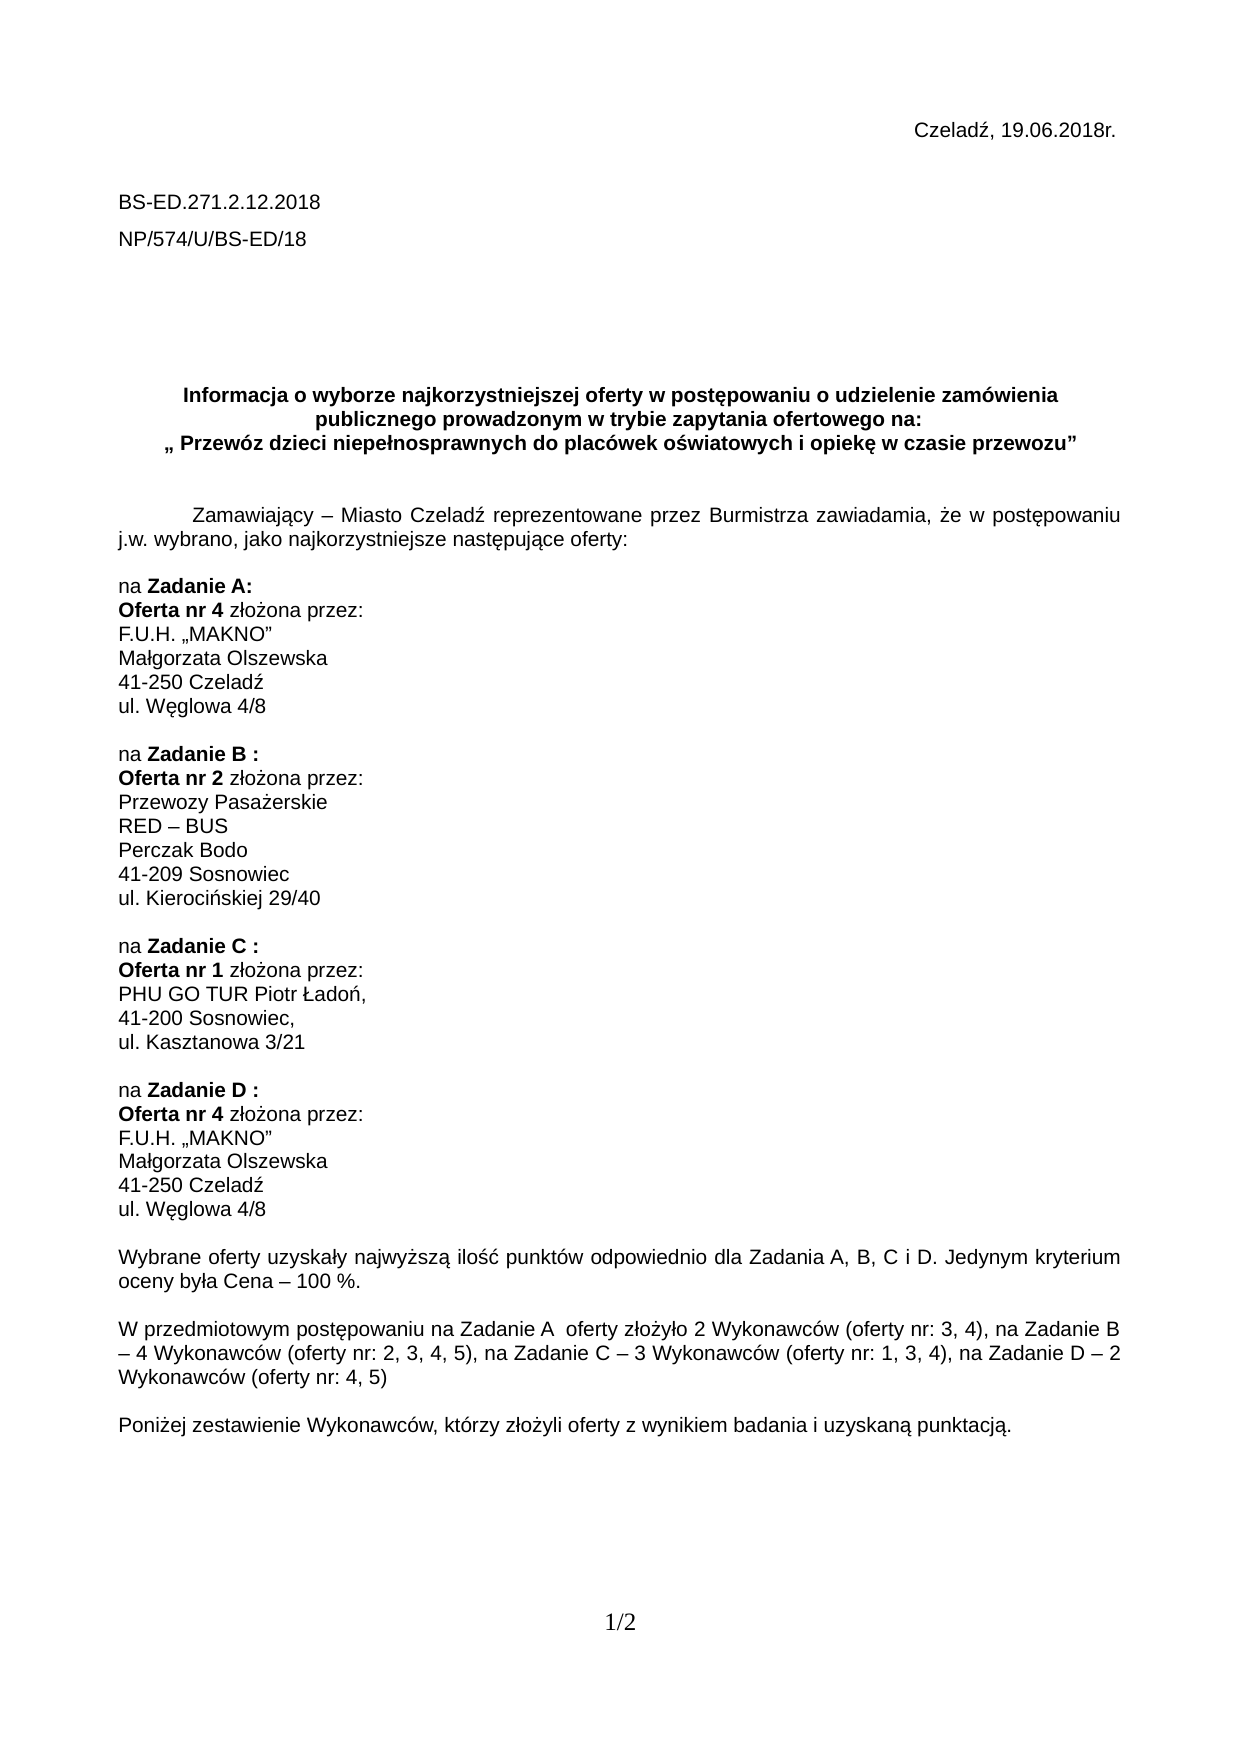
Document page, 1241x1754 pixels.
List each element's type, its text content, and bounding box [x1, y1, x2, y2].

text Zamawiający – Miasto Czeladź reprezentowane przez Burmistrza zawiadamia, że w postępowaniu j.w. wybrano, jako najkorzystniejsze następujące oferty: [118, 502, 1122, 550]
text RED – BUS [118, 814, 1122, 838]
text ul. Węglowa 4/8 [118, 694, 1122, 718]
text na Zadanie C : [118, 934, 1122, 958]
text Małgorzata Olszewska [118, 646, 1122, 670]
text W przedmiotowym postępowaniu na Zadanie A oferty złożyło 2 Wykonawców (oferty nr: 3, 4), na Zadanie B – 4 Wykonawców (oferty nr: 2, 3, 4, 5), na Zadanie C – 3 Wykonawców (oferty nr: 1, 3, 4), na Zadanie D – 2 Wykonawców (oferty nr: 4, 5) [118, 1317, 1122, 1389]
text Informacja o wyborze najkorzystniejszej oferty w postępowaniu o udzielenie zamówienia publicznego prowadzonym w trybie zapytania ofertowego na: [120, 383, 1122, 431]
text Oferta nr 4 złożona przez: [118, 598, 1122, 622]
text 41-209 Sosnowiec [118, 862, 1122, 886]
text Oferta nr 4 złożona przez: [118, 1101, 1122, 1125]
text ul. Węglowa 4/8 [118, 1197, 1122, 1221]
text 41-250 Czeladź [118, 670, 1122, 694]
text „ Przewóz dzieci niepełnosprawnych do placówek oświatowych i opiekę w czasie przewozu” [120, 431, 1122, 454]
text 41-250 Czeladź [118, 1173, 1122, 1197]
text 41-200 Sosnowiec, [118, 1006, 1122, 1029]
text na Zadanie A: [118, 574, 1122, 598]
text Oferta nr 1 złożona przez: [118, 958, 1122, 982]
text Małgorzata Olszewska [118, 1149, 1122, 1173]
text na Zadanie D : [118, 1077, 1122, 1101]
text Perczak Bodo [118, 838, 1122, 862]
text Wybrane oferty uzyskały najwyższą ilość punktów odpowiednio dla Zadania A, B, C i D. Jedynym kryterium oceny była Cena – 100 %. [118, 1245, 1122, 1293]
text F.U.H. „MAKNO” [118, 622, 1122, 646]
text F.U.H. „MAKNO” [118, 1125, 1122, 1149]
text Oferta nr 2 złożona przez: [118, 766, 1122, 790]
text ul. Kasztanowa 3/21 [118, 1029, 1122, 1053]
text Poniżej zestawienie Wykonawców, którzy złożyli oferty z wynikiem badania i uzyskaną punktacją. [118, 1413, 1122, 1437]
text Czeladź, 19.06.2018r. [118, 118, 1122, 142]
text NP/574/U/BS-ED/18 [118, 226, 1122, 250]
text ul. Kierocińskiej 29/40 [118, 886, 1122, 910]
text BS-ED.271.2.12.2018 [118, 190, 1122, 214]
text PHU GO TUR Piotr Ładoń, [118, 982, 1122, 1006]
text Przewozy Pasażerskie [118, 790, 1122, 814]
text na Zadanie B : [118, 742, 1122, 766]
